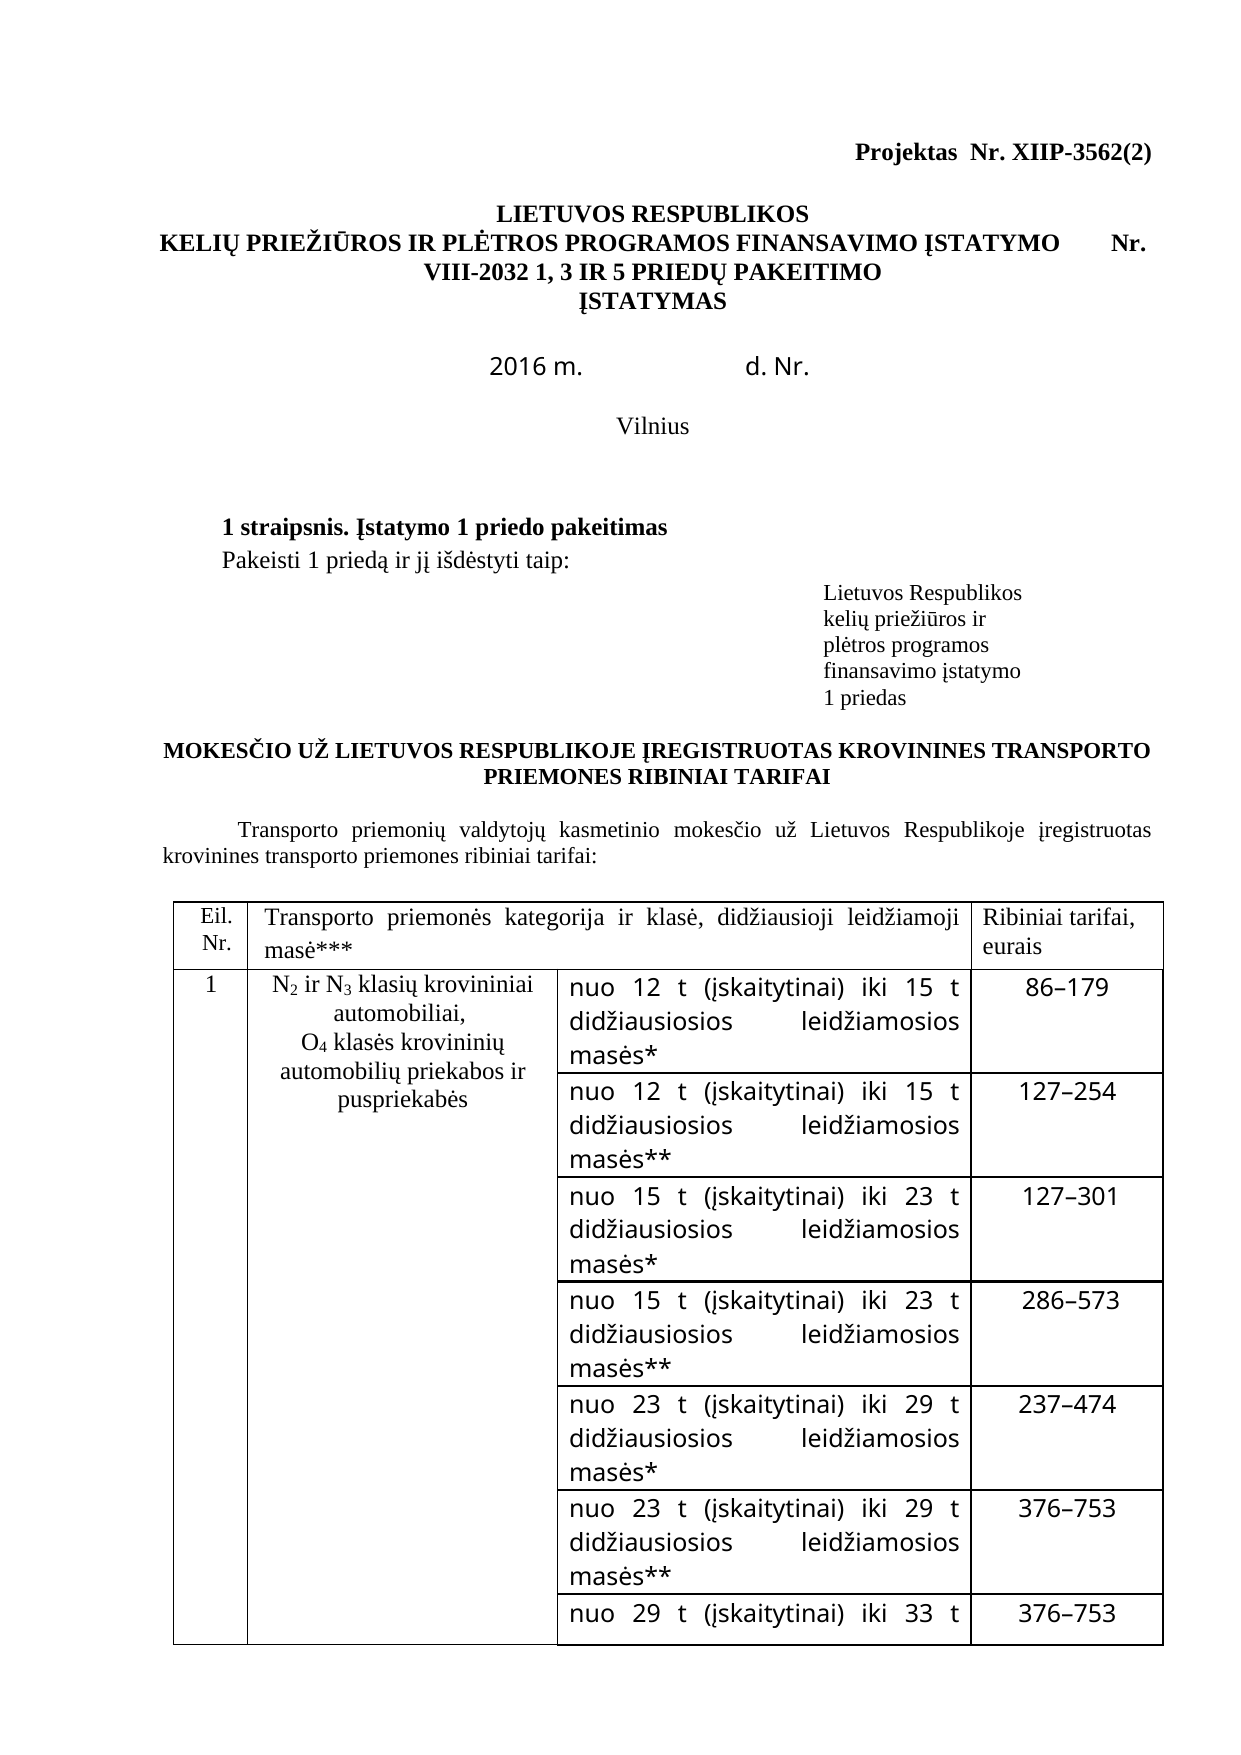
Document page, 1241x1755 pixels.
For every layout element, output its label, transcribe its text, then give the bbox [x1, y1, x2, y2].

text MOKESČIO UŽ LIETUVOS RESPUBLIKOJE ĮREGISTRUOTAS KROVININES TRANSPORTO PRIEMONES RIBINIAI TARIFAI [162, 737, 1152, 789]
table_cell nuo 15 t (įskaitytinai) iki 23 t didžiausiosios leidžiamosios masės** [558, 1283, 970, 1384]
table_cell 86–179 [972, 970, 1162, 1072]
table_cell N2 ir N3 klasių krovininiai automobiliai, O4 klasės krovininių automobilių priekabos ir puspriekabės [248, 970, 557, 1644]
text 1 priedas [740, 684, 1152, 710]
text Pakeisti 1 priedą ir jį išdėstyti taip: [162, 546, 1152, 574]
table_cell 376–753 [972, 1595, 1162, 1644]
text Vilnius [153, 411, 1152, 440]
table_cell nuo 12 t (įskaitytinai) iki 15 t didžiausiosios leidžiamosios masės* [558, 970, 970, 1072]
table_cell nuo 23 t (įskaitytinai) iki 29 t didžiausiosios leidžiamosios masės** [558, 1491, 970, 1593]
table_header Ribiniai tarifai, eurais [972, 903, 1163, 968]
text Projektas Nr. XIIP-3562(2) [153, 137, 1152, 165]
text Lietuvos Respublikos [823, 578, 1152, 605]
table_cell nuo 29 t (įskaitytinai) iki 33 t [558, 1595, 970, 1644]
text 1 straipsnis. Įstatymo 1 priedo pakeitimas [162, 512, 1152, 541]
text 2016 m. d. Nr. [153, 348, 1152, 383]
text finansavimo įstatymo [823, 658, 1152, 684]
text plėtros programos [823, 631, 1152, 658]
table_cell nuo 15 t (įskaitytinai) iki 23 t didžiausiosios leidžiamosios masės* [558, 1178, 970, 1280]
table_cell nuo 12 t (įskaitytinai) iki 15 t didžiausiosios leidžiamosios masės** [558, 1074, 970, 1176]
text ĮSTATYMAS [153, 286, 1152, 314]
table_cell 286–573 [972, 1283, 1162, 1384]
text kelių priežiūros ir [823, 605, 1152, 631]
table_cell 1 [174, 970, 247, 1644]
table_cell 127–254 [972, 1074, 1162, 1176]
table_cell nuo 23 t (įskaitytinai) iki 29 t didžiausiosios leidžiamosios masės* [558, 1387, 970, 1489]
table_header Eil. Nr. [174, 903, 247, 968]
table_cell 376–753 [972, 1491, 1162, 1593]
text LIETUVOS RESPUBLIKOS [153, 199, 1152, 228]
text KELIŲ PRIEŽIŪROS IR PLĖTROS PROGRAMOS FINANSAVIMO ĮSTATYMO Nr. VIII-2032 1, 3 IR 5 PRIEDŲ PAKEITIMO [153, 228, 1152, 286]
table_cell 237–474 [972, 1387, 1162, 1489]
table_cell 127–301 [972, 1178, 1162, 1280]
text Transporto priemonių valdytojų kasmetinio mokesčio už Lietuvos Respublikoje įregistruotas krovinines transporto priemones ribiniai tarifai: [162, 816, 1152, 868]
table_header Transporto priemonės kategorija ir klasė, didžiausioji leidžiamoji masė*** [248, 903, 971, 968]
